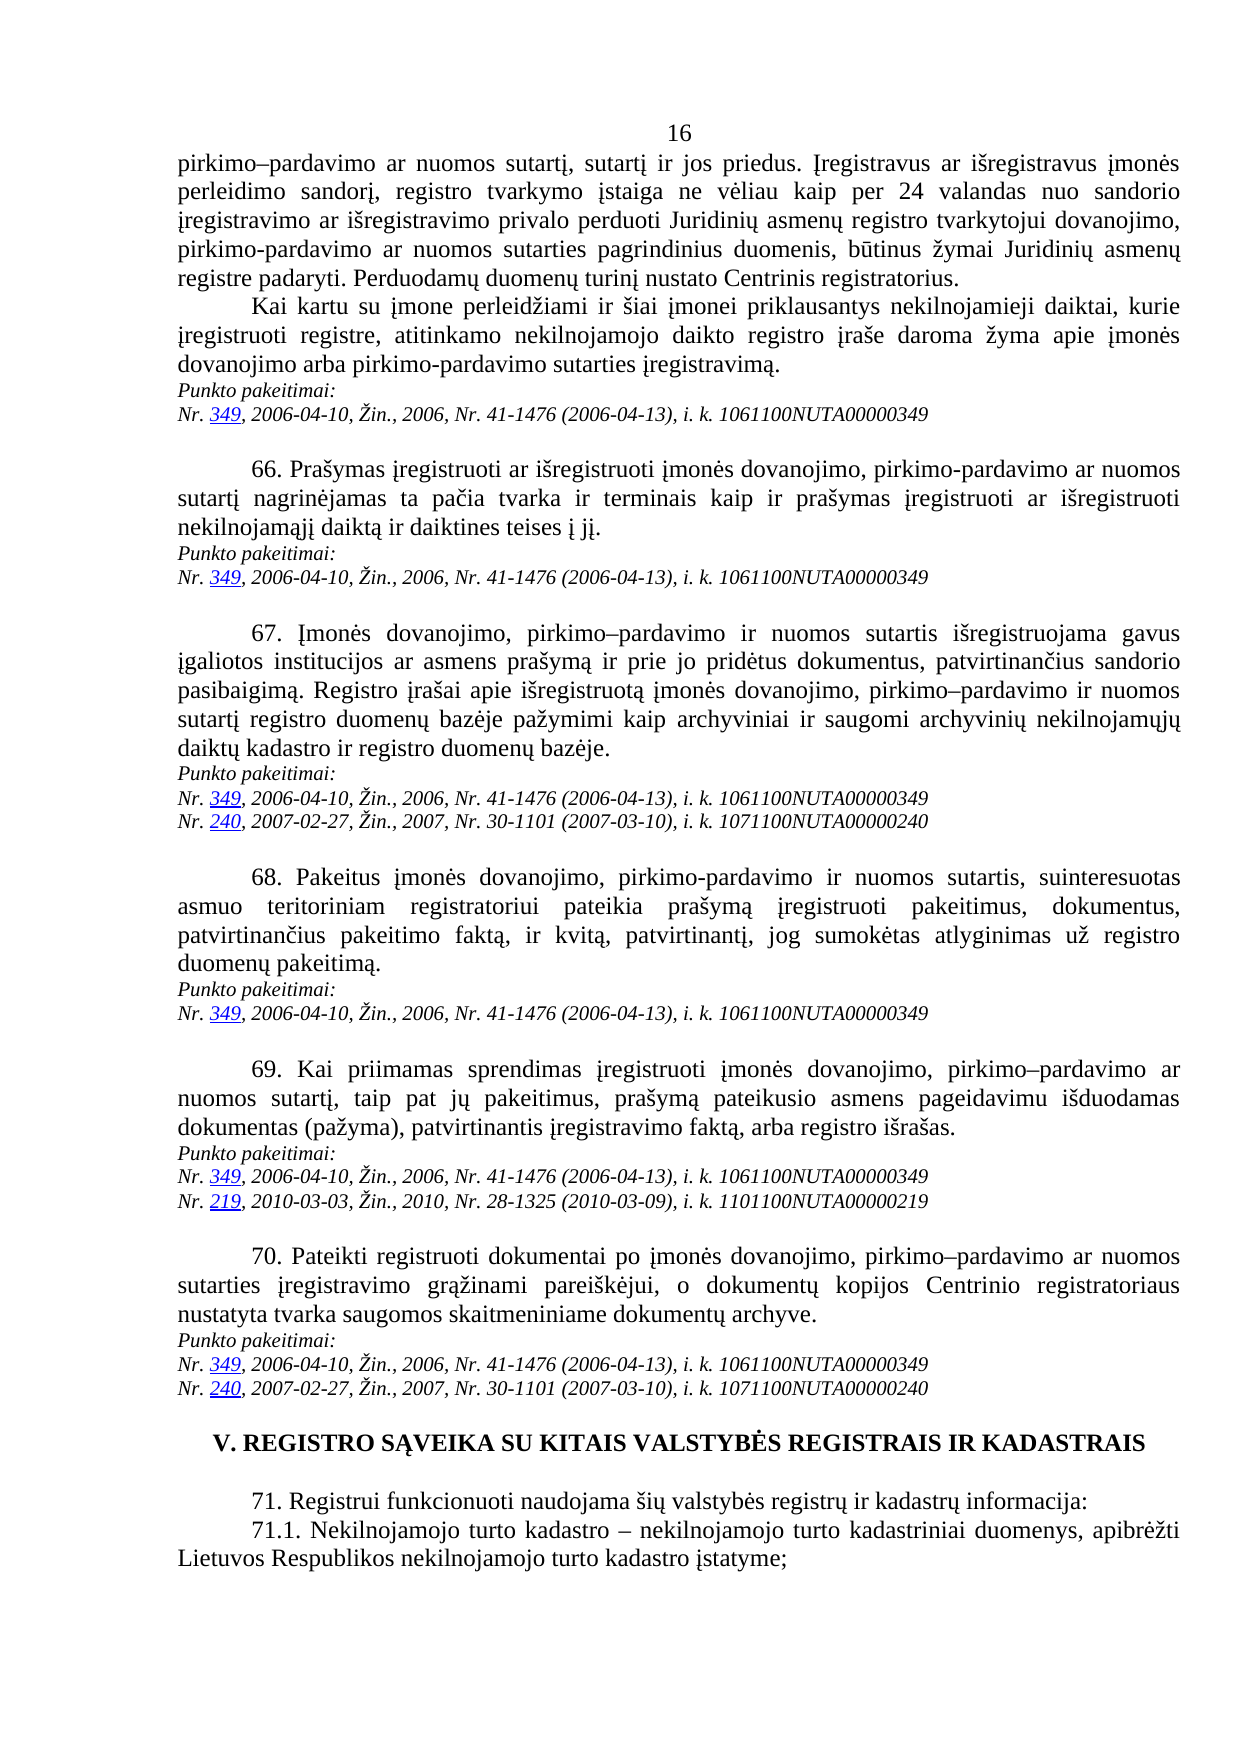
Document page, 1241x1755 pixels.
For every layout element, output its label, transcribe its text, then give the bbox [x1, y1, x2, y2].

text Nr. 349, 2006-04-10, Žin., 2006, Nr. 41-1476 (2006-04-13), i. k. 1061100NUTA00000349 [177, 1164, 1181, 1188]
text Nr. 349, 2006-04-10, Žin., 2006, Nr. 41-1476 (2006-04-13), i. k. 1061100NUTA00000349 [177, 1352, 1181, 1376]
text 68. Pakeitus įmonės dovanojimo, pirkimo-pardavimo ir nuomos sutartis, suinteresuotas asmuo teritoriniam registratoriui pateikia prašymą įregistruoti pakeitimus, dokumentus, patvirtinančius pakeitimo faktą, ir kvitą, patvirtinantį, jog sumokėtas atlyginimas už registro duomenų pakeitimą. [177, 862, 1181, 977]
text Nr. 349, 2006-04-10, Žin., 2006, Nr. 41-1476 (2006-04-13), i. k. 1061100NUTA00000349 [177, 1001, 1181, 1025]
text Punkto pakeitimai: [177, 1140, 1181, 1164]
text Nr. 349, 2006-04-10, Žin., 2006, Nr. 41-1476 (2006-04-13), i. k. 1061100NUTA00000349 [177, 565, 1181, 589]
text Punkto pakeitimai: [177, 977, 1181, 1001]
text Nr. 349, 2006-04-10, Žin., 2006, Nr. 41-1476 (2006-04-13), i. k. 1061100NUTA00000349 [177, 402, 1181, 426]
text pirkimo–pardavimo ar nuomos sutartį, sutartį ir jos priedus. Įregistravus ar išregistravus įmonės perleidimo sandorį, registro tvarkymo įstaiga ne vėliau kaip per 24 valandas nuo sandorio įregistravimo ar išregistravimo privalo perduoti Juridinių asmenų registro tvarkytojui dovanojimo, pirkimo-pardavimo ar nuomos sutarties pagrindinius duomenis, būtinus žymai Juridinių asmenų registre padaryti. Perduodamų duomenų turinį nustato Centrinis registratorius. [177, 148, 1181, 291]
text Punkto pakeitimai: [177, 541, 1181, 565]
text 70. Pateikti registruoti dokumentai po įmonės dovanojimo, pirkimo–pardavimo ar nuomos sutarties įregistravimo grąžinami pareiškėjui, o dokumentų kopijos Centrinio registratoriaus nustatyta tvarka saugomos skaitmeniniame dokumentų archyve. [177, 1241, 1181, 1328]
text 67. Įmonės dovanojimo, pirkimo–pardavimo ir nuomos sutartis išregistruojama gavus įgaliotos institucijos ar asmens prašymą ir prie jo pridėtus dokumentus, patvirtinančius sandorio pasibaigimą. Registro įrašai apie išregistruotą įmonės dovanojimo, pirkimo–pardavimo ir nuomos sutartį registro duomenų bazėje pažymimi kaip archyviniai ir saugomi archyvinių nekilnojamųjų daiktų kadastro ir registro duomenų bazėje. [177, 618, 1181, 761]
text Nr. 240, 2007-02-27, Žin., 2007, Nr. 30-1101 (2007-03-10), i. k. 1071100NUTA00000240 [177, 809, 1181, 833]
text 71. Registrui funkcionuoti naudojama šių valstybės registrų ir kadastrų informacija: [177, 1486, 1181, 1515]
text Punkto pakeitimai: [177, 1328, 1181, 1352]
text Nr. 240, 2007-02-27, Žin., 2007, Nr. 30-1101 (2007-03-10), i. k. 1071100NUTA00000240 [177, 1376, 1181, 1400]
text 71.1. Nekilnojamojo turto kadastro – nekilnojamojo turto kadastriniai duomenys, apibrėžti Lietuvos Respublikos nekilnojamojo turto kadastro įstatyme; [177, 1515, 1181, 1572]
text Nr. 349, 2006-04-10, Žin., 2006, Nr. 41-1476 (2006-04-13), i. k. 1061100NUTA00000349 [177, 785, 1181, 809]
text Punkto pakeitimai: [177, 761, 1181, 785]
text 66. Prašymas įregistruoti ar išregistruoti įmonės dovanojimo, pirkimo-pardavimo ar nuomos sutartį nagrinėjamas ta pačia tvarka ir terminais kaip ir prašymas įregistruoti ar išregistruoti nekilnojamąjį daiktą ir daiktines teises į jį. [177, 454, 1181, 541]
text Kai kartu su įmone perleidžiami ir šiai įmonei priklausantys nekilnojamieji daiktai, kurie įregistruoti registre, atitinkamo nekilnojamojo daikto registro įraše daroma žyma apie įmonės dovanojimo arba pirkimo-pardavimo sutarties įregistravimą. [177, 291, 1181, 378]
text 69. Kai priimamas sprendimas įregistruoti įmonės dovanojimo, pirkimo–pardavimo ar nuomos sutartį, taip pat jų pakeitimus, prašymą pateikusio asmens pageidavimu išduodamas dokumentas (pažyma), patvirtinantis įregistravimo faktą, arba registro išrašas. [177, 1054, 1181, 1140]
text Punkto pakeitimai: [177, 378, 1181, 402]
text Nr. 219, 2010-03-03, Žin., 2010, Nr. 28-1325 (2010-03-09), i. k. 1101100NUTA00000219 [177, 1188, 1181, 1213]
text V. REGISTRO SĄVEIKA SU KITAIS VALSTYBĖS REGISTRAIS IR KADASTRAIS [177, 1428, 1181, 1457]
